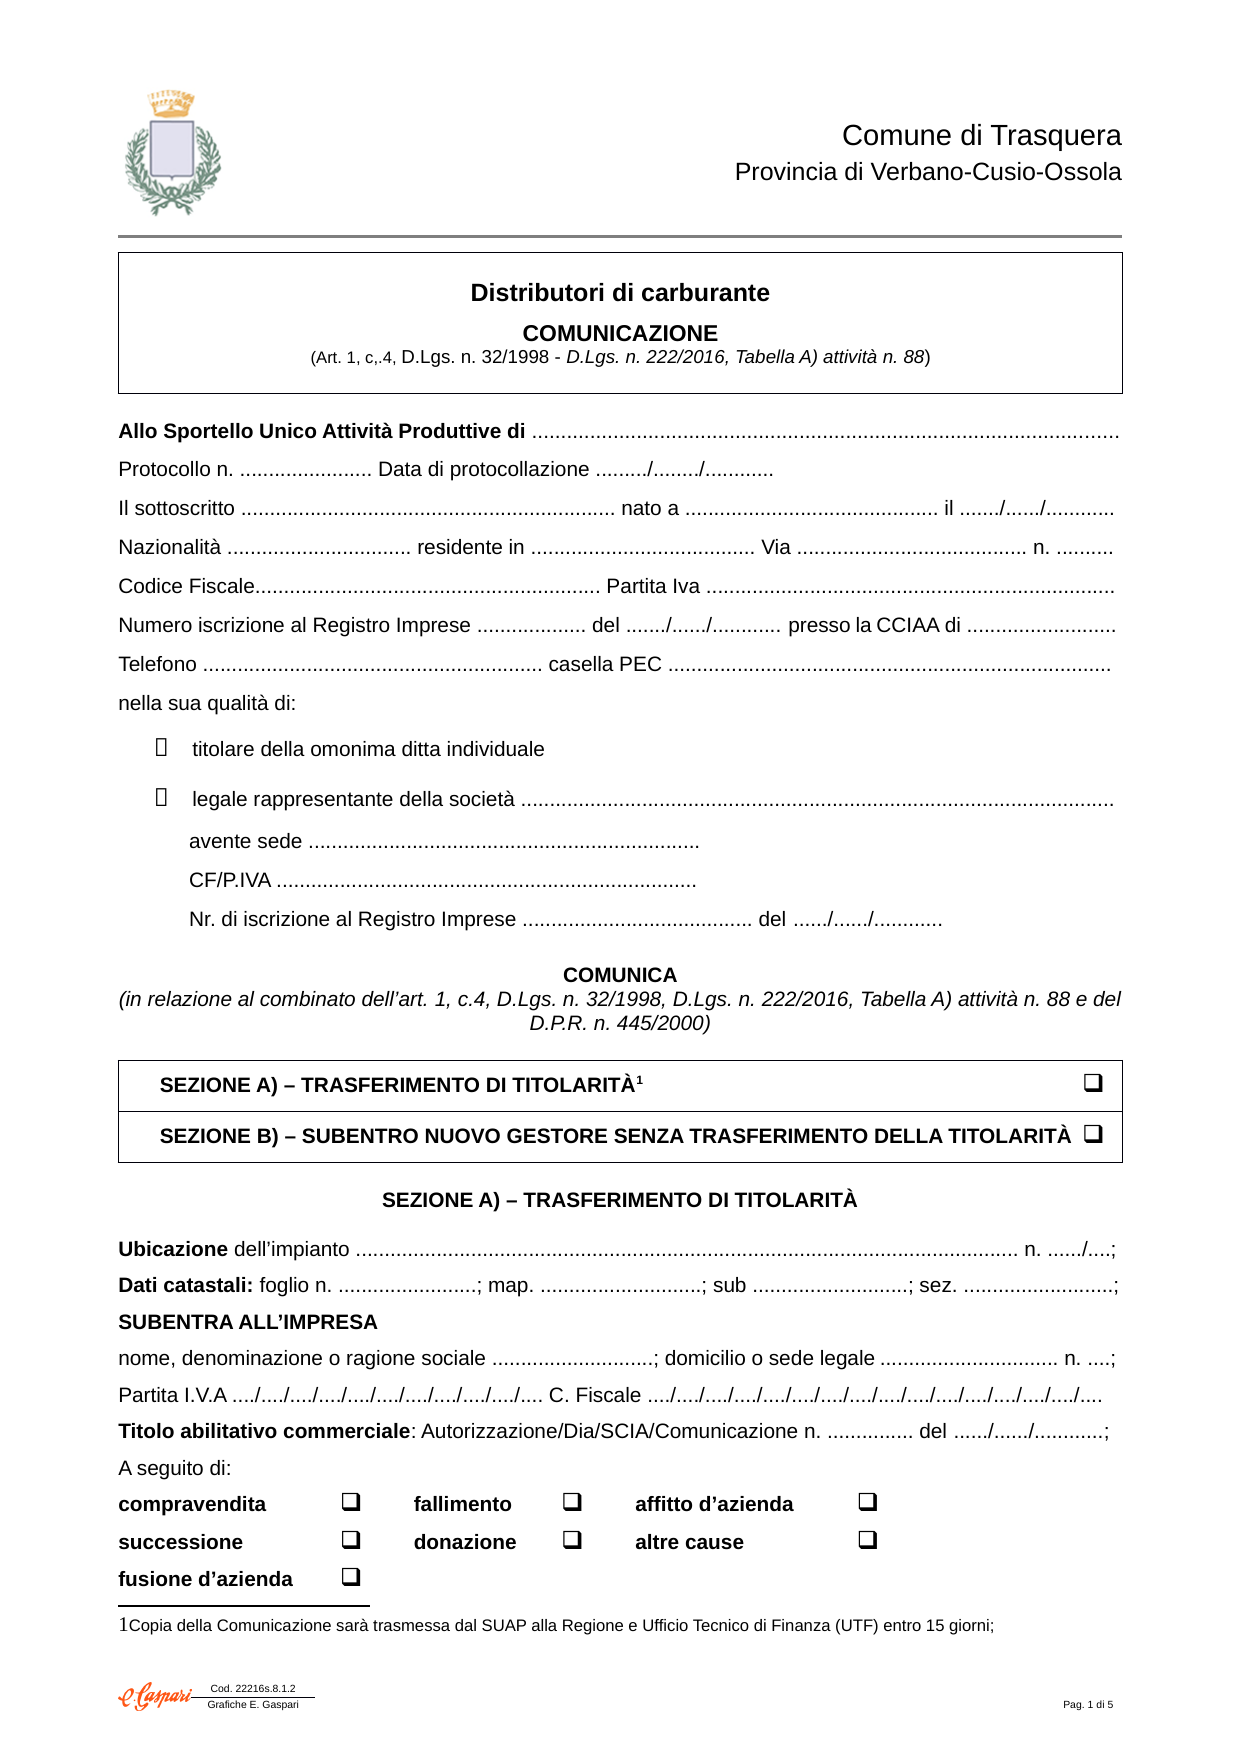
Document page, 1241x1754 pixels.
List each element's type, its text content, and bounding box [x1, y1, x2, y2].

text SUBENTRA ALL’IMPRESA [118, 1310, 1122, 1334]
picture [118, 1682, 192, 1711]
text Ubicazione dell’impianto ................................................................................................................... n. ....../....; [118, 1237, 1122, 1261]
text Numero iscrizione al Registro Imprese ................... del ......./....../............ presso la CCIAA di .......................... [118, 613, 1122, 637]
text fusione d’azienda  [118, 1567, 1122, 1592]
picture [122, 152, 224, 157]
text Provincia di Verbano-Cusio-Ossola [118, 157, 1122, 185]
text COMUNICA [118, 963, 1122, 987]
text CF/P.IVA ......................................................................... [189, 868, 1122, 892]
text Protocollo n. ....................... Data di protocollazione ........./......../............ [118, 457, 1122, 481]
text nella sua qualità di: [118, 690, 1122, 714]
text Nazionalità ................................ residente in ....................................... Via ........................................ n. .......... [118, 535, 1122, 559]
text Dati catastali: foglio n. ........................; map. ............................; sub ...........................; sez. ..........................; [118, 1273, 1122, 1297]
table_header Distributori di carburante COMUNICAZIONE (Art. 1, c,.4, D.Lgs. n. 32/1998 - D.Lgs. n. 222/2016, Tabella A) attività n. 88) [119, 253, 1122, 392]
picture [122, 87, 224, 118]
text nome, denominazione o ragione sociale ............................; domicilio o sede legale ............................... n. ....; [118, 1346, 1122, 1370]
text (in relazione al combinato dell’art. 1, c.4, D.Lgs. n. 32/1998, D.Lgs. n. 222/2016, Tabella A) attività n. 88 e del D.P.R. n. 445/2000) [118, 987, 1122, 1035]
text SEZIONE A) – TRASFERIMENTO DI TITOLARITÀ [118, 1188, 1122, 1212]
text A seguito di: [118, 1456, 1122, 1479]
text Codice Fiscale............................................................ Partita Iva ....................................................................... [118, 574, 1122, 598]
text compravendita  fallimento  affitto d’azienda  [118, 1492, 1122, 1517]
text Titolo abilitativo commerciale: Autorizzazione/Dia/SCIA/Comunicazione n. ............... del ....../....../............; [118, 1419, 1122, 1443]
text Telefono ........................................................... casella PEC ............................................................................. [118, 652, 1122, 676]
text  titolare della omonima ditta individuale [153, 729, 1122, 763]
text avente sede .................................................................... [189, 829, 1122, 853]
text successione  donazione  altre cause  [118, 1529, 1122, 1554]
text Nr. di iscrizione al Registro Imprese ........................................ del ....../....../............ [189, 907, 1122, 931]
text  legale rappresentante della società ....................................................................................................... [153, 779, 1122, 813]
text Partita I.V.A ..../..../..../..../..../..../..../..../..../..../.... C. Fiscale ..../..../..../..../..../..../..../..../..../..../..../..../..../..../..../.... [118, 1383, 1122, 1407]
text Allo Sportello Unico Attività Produttive di [118, 418, 1122, 442]
table_cell SEZIONE B) – SUBENTRO NUOVO GESTORE SENZA TRASFERIMENTO DELLA TITOLARITÀ  [119, 1112, 1122, 1162]
table_header SEZIONE A) – TRASFERIMENTO DI TITOLARITÀ  [119, 1061, 1122, 1111]
text Comune di Trasquera [118, 118, 1122, 152]
picture [122, 185, 224, 219]
text Il sottoscritto ................................................................. nato a ............................................ il ......./....../............ [118, 496, 1122, 520]
